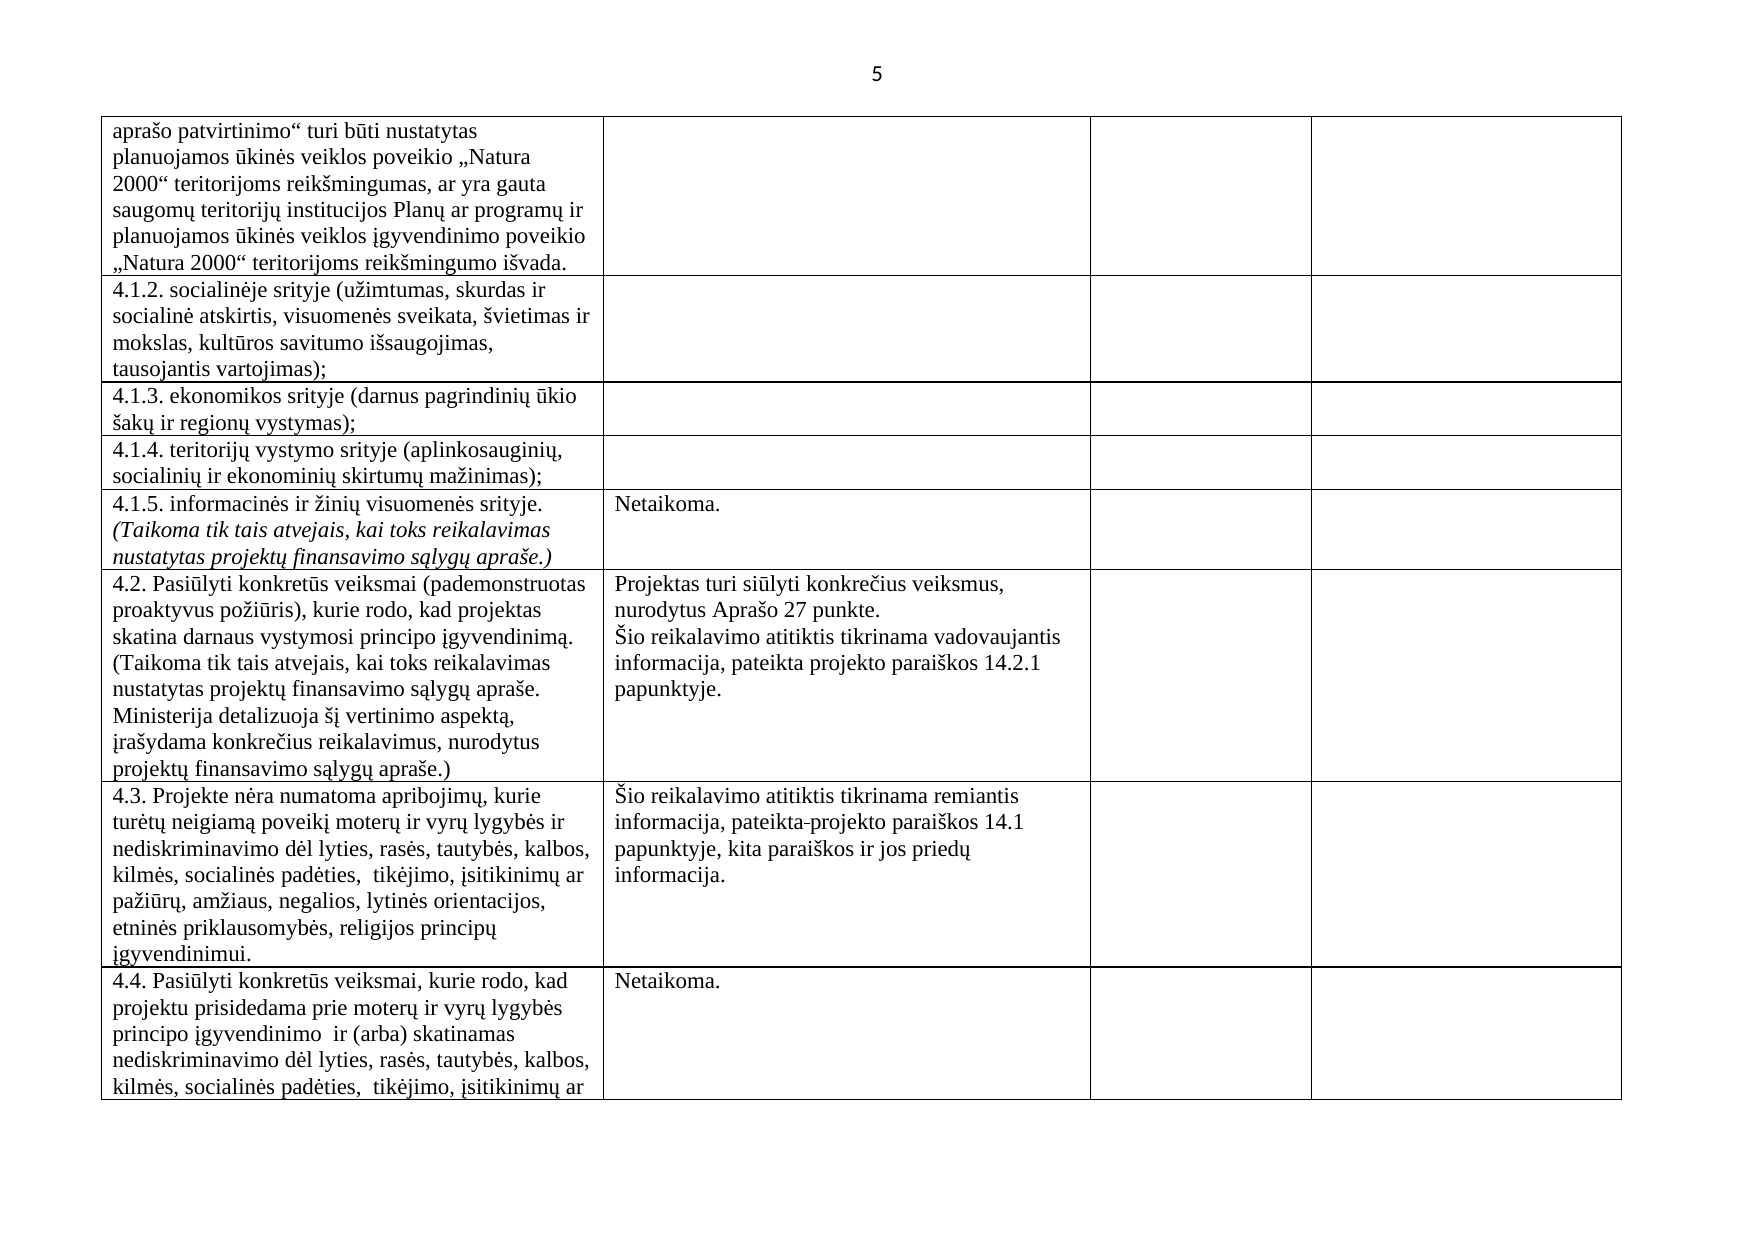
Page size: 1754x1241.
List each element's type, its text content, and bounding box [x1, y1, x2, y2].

table_cell 4.2. Pasiūlyti konkretūs veiksmai (pademonstruotas proaktyvus požiūris), kurie rodo, kad projektas skatina darnaus vystymosi principo įgyvendinimą. (Taikoma tik tais atvejais, kai toks reikalavimas nustatytas projektų finansavimo sąlygų apraše. Ministerija detalizuoja šį vertinimo aspektą, įrašydama konkrečius reikalavimus, nurodytus projektų finansavimo sąlygų apraše.) [102, 570, 603, 781]
table_cell [1312, 782, 1621, 966]
table_cell 4.3. Projekte nėra numatoma apribojimų, kurie turėtų neigiamą poveikį moterų ir vyrų lygybės ir nediskriminavimo dėl lyties, rasės, tautybės, kalbos, kilmės, socialinės padėties, tikėjimo, įsitikinimų ar pažiūrų, amžiaus, negalios, lytinės orientacijos, etninės priklausomybės, religijos principų įgyvendinimui. [102, 782, 603, 966]
table_cell [604, 436, 1090, 489]
table_cell [1091, 436, 1311, 489]
table_cell [1091, 383, 1311, 435]
table_cell [604, 276, 1090, 381]
table_cell [1312, 968, 1621, 1099]
table_cell 4.1.5. informacinės ir žinių visuomenės srityje. (Taikoma tik tais atvejais, kai toks reikalavimas nustatytas projektų finansavimo sąlygų apraše.) [102, 490, 603, 569]
table_cell Netaikoma. [604, 968, 1090, 1099]
table_cell [1091, 782, 1311, 966]
table_cell [1091, 570, 1311, 781]
table_cell [1091, 968, 1311, 1099]
table_cell 4.1.2. socialinėje srityje (užimtumas, skurdas ir socialinė atskirtis, visuomenės sveikata, švietimas ir mokslas, kultūros savitumo išsaugojimas, tausojantis vartojimas); [102, 276, 603, 381]
table_cell [1312, 570, 1621, 781]
table_cell [1312, 490, 1621, 569]
table_cell [604, 117, 1090, 275]
table_cell [1091, 117, 1311, 275]
table_cell [1312, 276, 1621, 381]
table_cell aprašo patvirtinimo“ turi būti nustatytas planuojamos ūkinės veiklos poveikio „Natura 2000“ teritorijoms reikšmingumas, ar yra gauta saugomų teritorijų institucijos Planų ar programų ir planuojamos ūkinės veiklos įgyvendinimo poveikio „Natura 2000“ teritorijoms reikšmingumo išvada. [102, 117, 603, 275]
table_cell Šio reikalavimo atitiktis tikrinama remiantis informacija, pateikta projekto paraiškos 14.1 papunktyje, kita paraiškos ir jos priedų informacija. [604, 782, 1090, 966]
table_cell [1091, 490, 1311, 569]
table_cell [1312, 383, 1621, 435]
table_cell Netaikoma. [604, 490, 1090, 569]
table_cell [1312, 436, 1621, 489]
table_cell Projektas turi siūlyti konkrečius veiksmus, nurodytus Aprašo 27 punkte. Šio reikalavimo atitiktis tikrinama vadovaujantis informacija, pateikta projekto paraiškos 14.2.1 papunktyje. [604, 570, 1090, 781]
table_cell 4.1.4. teritorijų vystymo srityje (aplinkosauginių, socialinių ir ekonominių skirtumų mažinimas); [102, 436, 603, 489]
table_cell [1091, 276, 1311, 381]
table_cell 4.4. Pasiūlyti konkretūs veiksmai, kurie rodo, kad projektu prisidedama prie moterų ir vyrų lygybės principo įgyvendinimo ir (arba) skatinamas nediskriminavimo dėl lyties, rasės, tautybės, kalbos, kilmės, socialinės padėties, tikėjimo, įsitikinimų ar [102, 968, 603, 1099]
table_cell [604, 383, 1090, 435]
table_cell 4.1.3. ekonomikos srityje (darnus pagrindinių ūkio šakų ir regionų vystymas); [102, 383, 603, 435]
table_cell [1312, 117, 1621, 275]
